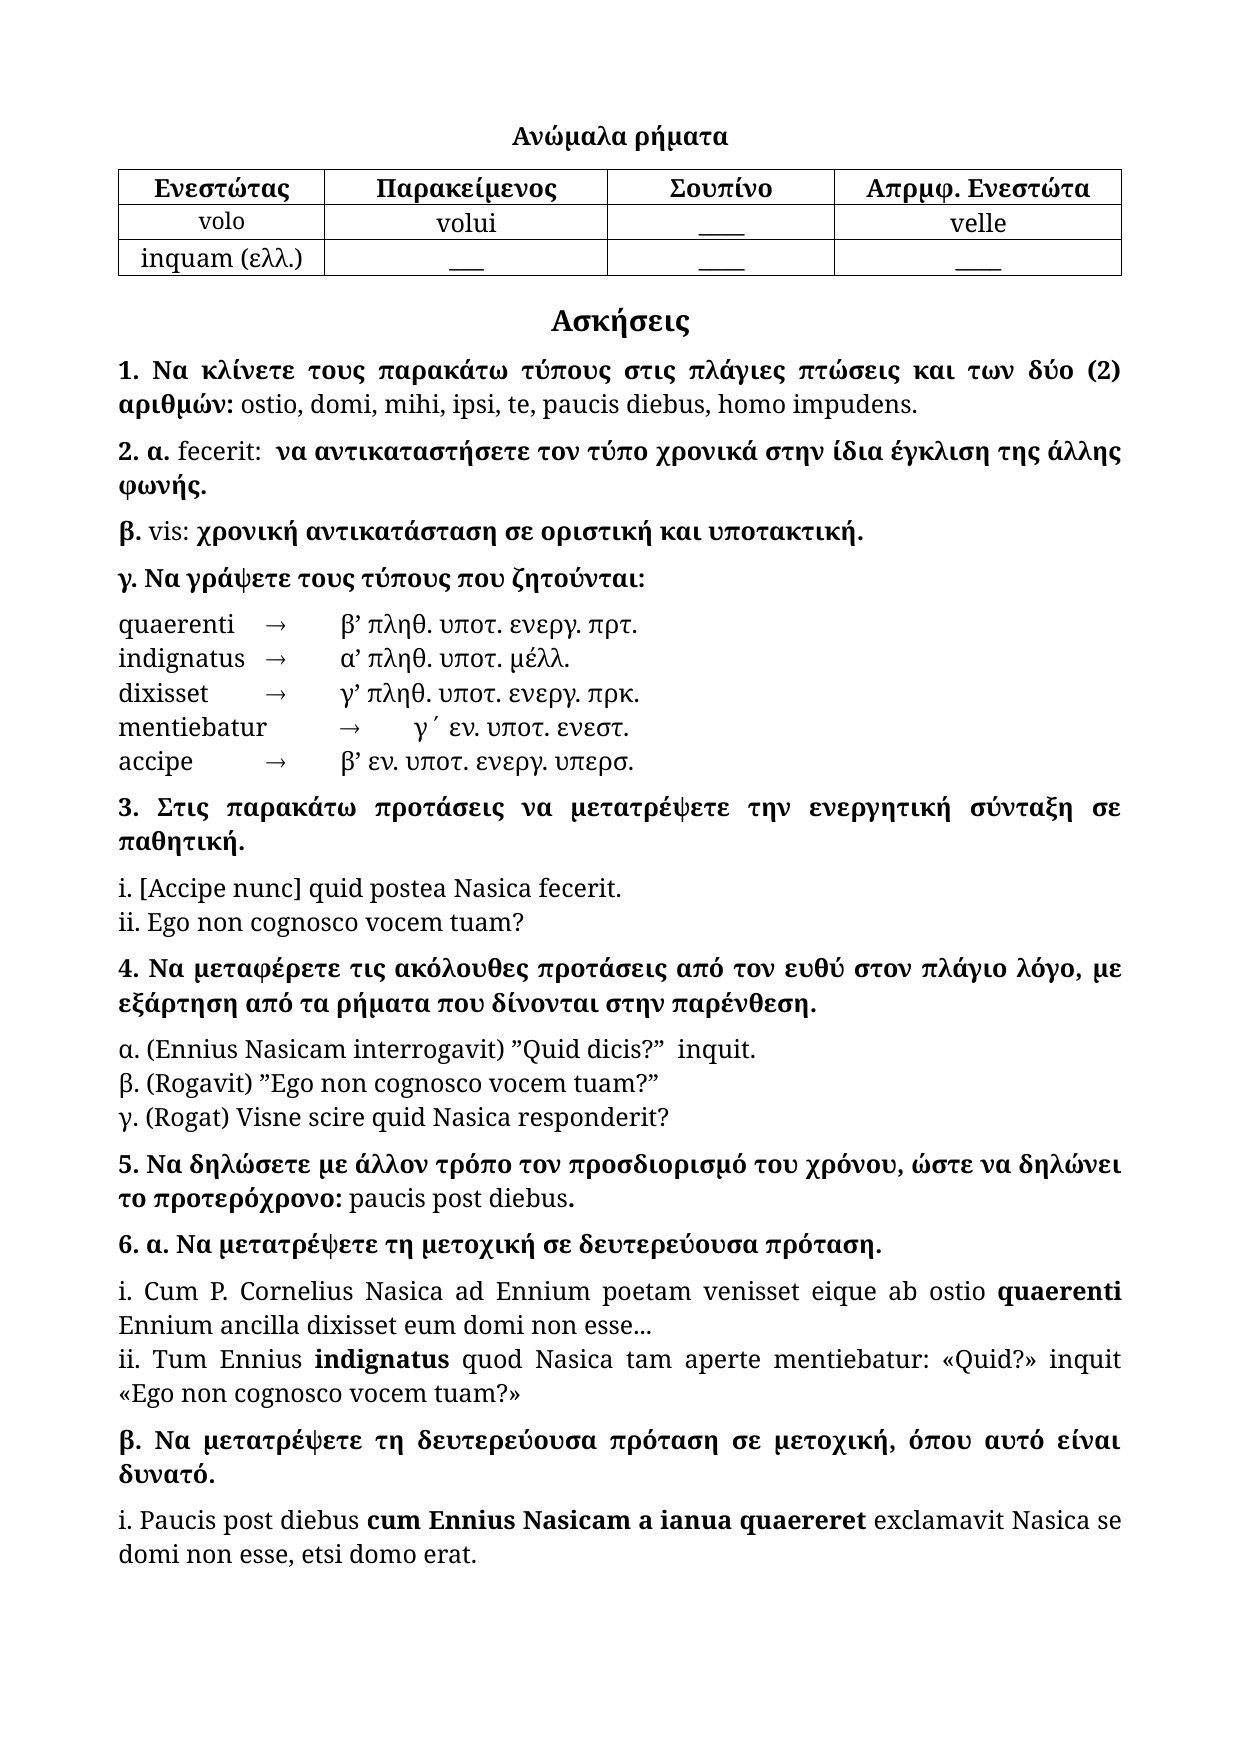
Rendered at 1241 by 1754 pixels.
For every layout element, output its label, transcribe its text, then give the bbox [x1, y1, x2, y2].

table_cell inquam (ελλ.) [119, 240, 324, 274]
text quaerenti  β’ πληθ. υποτ. ενεργ. πρτ. [118, 607, 1122, 641]
text γ. Να γράψετε τους τύπους που ζητούνται: [118, 561, 1122, 594]
table_cell velle [835, 205, 1121, 239]
table_header Σουπίνο [608, 170, 834, 204]
table_header Απρμφ. Ενεστώτα [835, 170, 1121, 204]
text Ανώμαλα ρήματα [118, 118, 1122, 152]
text i. Cum Ρ. Cornelius Nasica ad Ennium poetam venisset eique ab ostio quaerenti Ennium ancilla dixisset eum domi non esse... [118, 1274, 1122, 1342]
table_header Ενεστώτας [119, 170, 324, 204]
text 5. Να δηλώσετε με άλλον τρόπο τον προσδιορισμό του χρόνου, ώστε να δηλώνει το προτερόχρονο: paucis post diebus. [118, 1146, 1122, 1214]
text ii. Ego non cognosco vocem tuam? [118, 904, 1122, 939]
text Ασκήσεις [118, 301, 1122, 340]
text 6. α. Να μετατρέψετε τη μετοχική σε δευτερεύουσα πρόταση. [118, 1227, 1122, 1261]
table_cell volo [119, 205, 324, 239]
table_cell ___ [325, 240, 607, 274]
table_cell ____ [608, 240, 834, 274]
text α. (Ennius Nasicam interrogavit) ”Quid dicis?” inquit. [118, 1032, 1122, 1066]
text β. Να μετατρέψετε τη δευτερεύουσα πρόταση σε μετοχική, όπου αυτό είναι δυνα­τό. [118, 1422, 1122, 1491]
text mentiebatur  γ΄ εν. υποτ. ενεστ. [118, 709, 1122, 743]
text 1. Να κλίνετε τους παρακάτω τύπους στις πλάγιες πτώσεις και των δύο (2) αριθμών: ostio, domi, mihi, ipsi, te, paucis diebus, homo impudens. [118, 353, 1122, 421]
table_cell ____ [835, 240, 1121, 274]
text accipe  β’ εν. υποτ. ενεργ. υπερσ. [118, 743, 1122, 777]
text γ. (Rogat) Visne scire quid Nasica responderit? [118, 1100, 1122, 1134]
table_cell volui [325, 205, 607, 239]
text indignatus  α’ πληθ. υποτ. μέλλ. [118, 641, 1122, 675]
text ii. Tum Ennius indignatus quod Nasica tam aperte mentiebatur: «Quid?» inquit «Ego non cognosco vocem tuam?» [118, 1342, 1122, 1410]
table_cell ____ [608, 205, 834, 239]
text 4. Να μεταφέρετε τις ακόλουθες προτάσεις από τον ευθύ στον πλάγιο λόγο, με εξάρτηση από τα ρήματα που δίνονται στην παρένθεση. [118, 951, 1122, 1019]
table_header Παρακείμενος [325, 170, 607, 204]
text dixisset  γ’ πληθ. υποτ. ενεργ. πρκ. [118, 675, 1122, 709]
text i. Paucis post diebus cum Ennius Nasicam a ianua quaereret exclamavit Nasica se domi non esse, etsi domo erat. [118, 1503, 1122, 1571]
text β. vis: χρονική αντικατάσταση σε οριστική και υποτακτική. [118, 514, 1122, 548]
text 3. Στις παρακάτω προτάσεις να μετατρέψετε την ενεργητική σύνταξη σε παθητική. [118, 790, 1122, 858]
text 2. α. fecerit: να αντικαταστήσετε τον τύπο χρονικά στην ίδια έγκλιση της άλλης φωνής. [118, 433, 1122, 501]
text β. (Rogavit) ”Ego non cognosco vocem tuam?” [118, 1066, 1122, 1100]
text i. [Accipe nunc] quid postea Nasica fecerit. [118, 871, 1122, 904]
